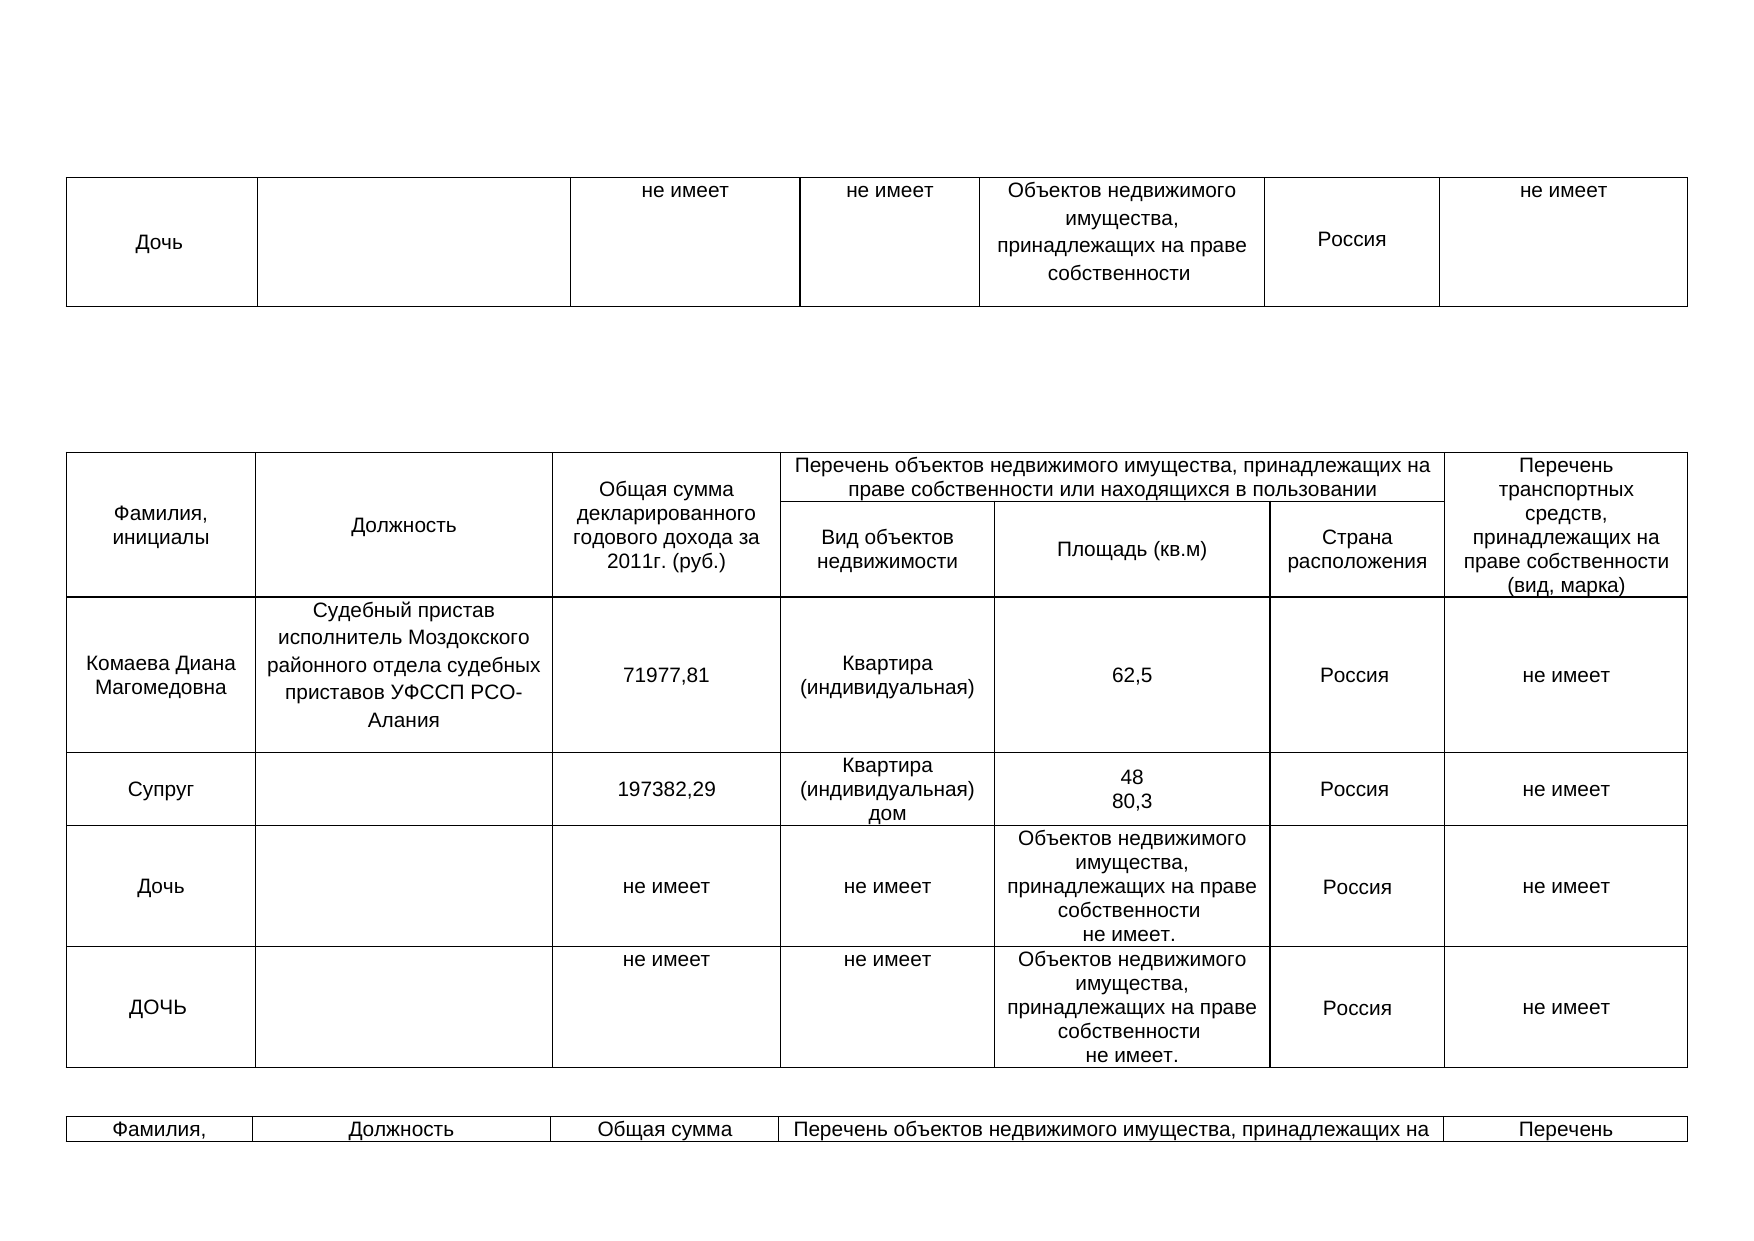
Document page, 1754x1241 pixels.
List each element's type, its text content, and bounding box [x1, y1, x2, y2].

table_cell Вид объектов недвижимости [781, 502, 994, 596]
table_cell не имеет [1445, 598, 1687, 752]
table_cell Объектов недвижимого имущества, принадлежащих на праве собственности не имеет. [995, 947, 1269, 1067]
table_cell не имеет [801, 178, 979, 306]
table_cell [256, 753, 552, 825]
table_cell 71977,81 [553, 598, 780, 752]
table_cell Судебный пристав исполнитель Моздокского районного отдела судебных приставов УФССП РСО-Алания [256, 598, 552, 752]
table_header Должность [256, 453, 552, 596]
table_header Перечень объектов недвижимого имущества, принадлежащих на [779, 1117, 1443, 1141]
table_cell Страна расположения [1271, 502, 1444, 596]
table_cell Объектов недвижимого имущества, принадлежащих на праве собственности не имеет. [995, 826, 1269, 946]
table_cell супруг [67, 753, 255, 825]
table_cell не имеет [553, 947, 780, 1067]
table_header Перечень [1444, 1117, 1687, 1141]
table_cell не имеет [1445, 753, 1687, 825]
table_cell не имеет [781, 947, 994, 1067]
table_header Общая сумма [551, 1117, 778, 1141]
table_cell не имеет [781, 826, 994, 946]
table_cell Дочь [67, 178, 257, 306]
table_cell Квартира (индивидуальная) [781, 598, 994, 752]
table_cell Комаева Диана Магомедовна [67, 598, 255, 752]
table_cell Объектов недвижимого имущества, принадлежащих на праве собственности [980, 178, 1264, 306]
table_cell Россия [1265, 178, 1439, 306]
table_cell дочь [67, 947, 255, 1067]
table_cell Россия [1271, 598, 1444, 752]
table_header Фамилия, [67, 1117, 252, 1141]
table_cell не имеет [1445, 947, 1687, 1067]
table_cell не имеет [1440, 178, 1687, 306]
table_cell Россия [1271, 947, 1444, 1067]
table_cell 48 80,3 [995, 753, 1269, 825]
table_cell Площадь (кв.м) [995, 502, 1269, 596]
table_cell не имеет [571, 178, 799, 306]
table_cell 197382,29 [553, 753, 780, 825]
table_cell Россия [1271, 753, 1444, 825]
table_header Перечень объектов недвижимого имущества, принадлежащих на праве собственности или находящихся в пользовании [781, 453, 1444, 501]
table_cell [256, 947, 552, 1067]
table_header Фамилия, инициалы [67, 453, 255, 596]
table_cell 62,5 [995, 598, 1269, 752]
table_header Должность [253, 1117, 550, 1141]
table_cell Квартира (индивидуальная) дом [781, 753, 994, 825]
table_cell не имеет [1445, 826, 1687, 946]
table_cell [256, 826, 552, 946]
table_cell Россия [1271, 826, 1444, 946]
table_header Перечень транспортных средств, принадлежащих на праве собственности (вид, марка) [1445, 453, 1687, 596]
table_cell [258, 178, 570, 306]
table_cell дочь [67, 826, 255, 946]
table_cell не имеет [553, 826, 780, 946]
table_header Общая сумма декларированного годового дохода за 2011г. (руб.) [553, 453, 780, 596]
